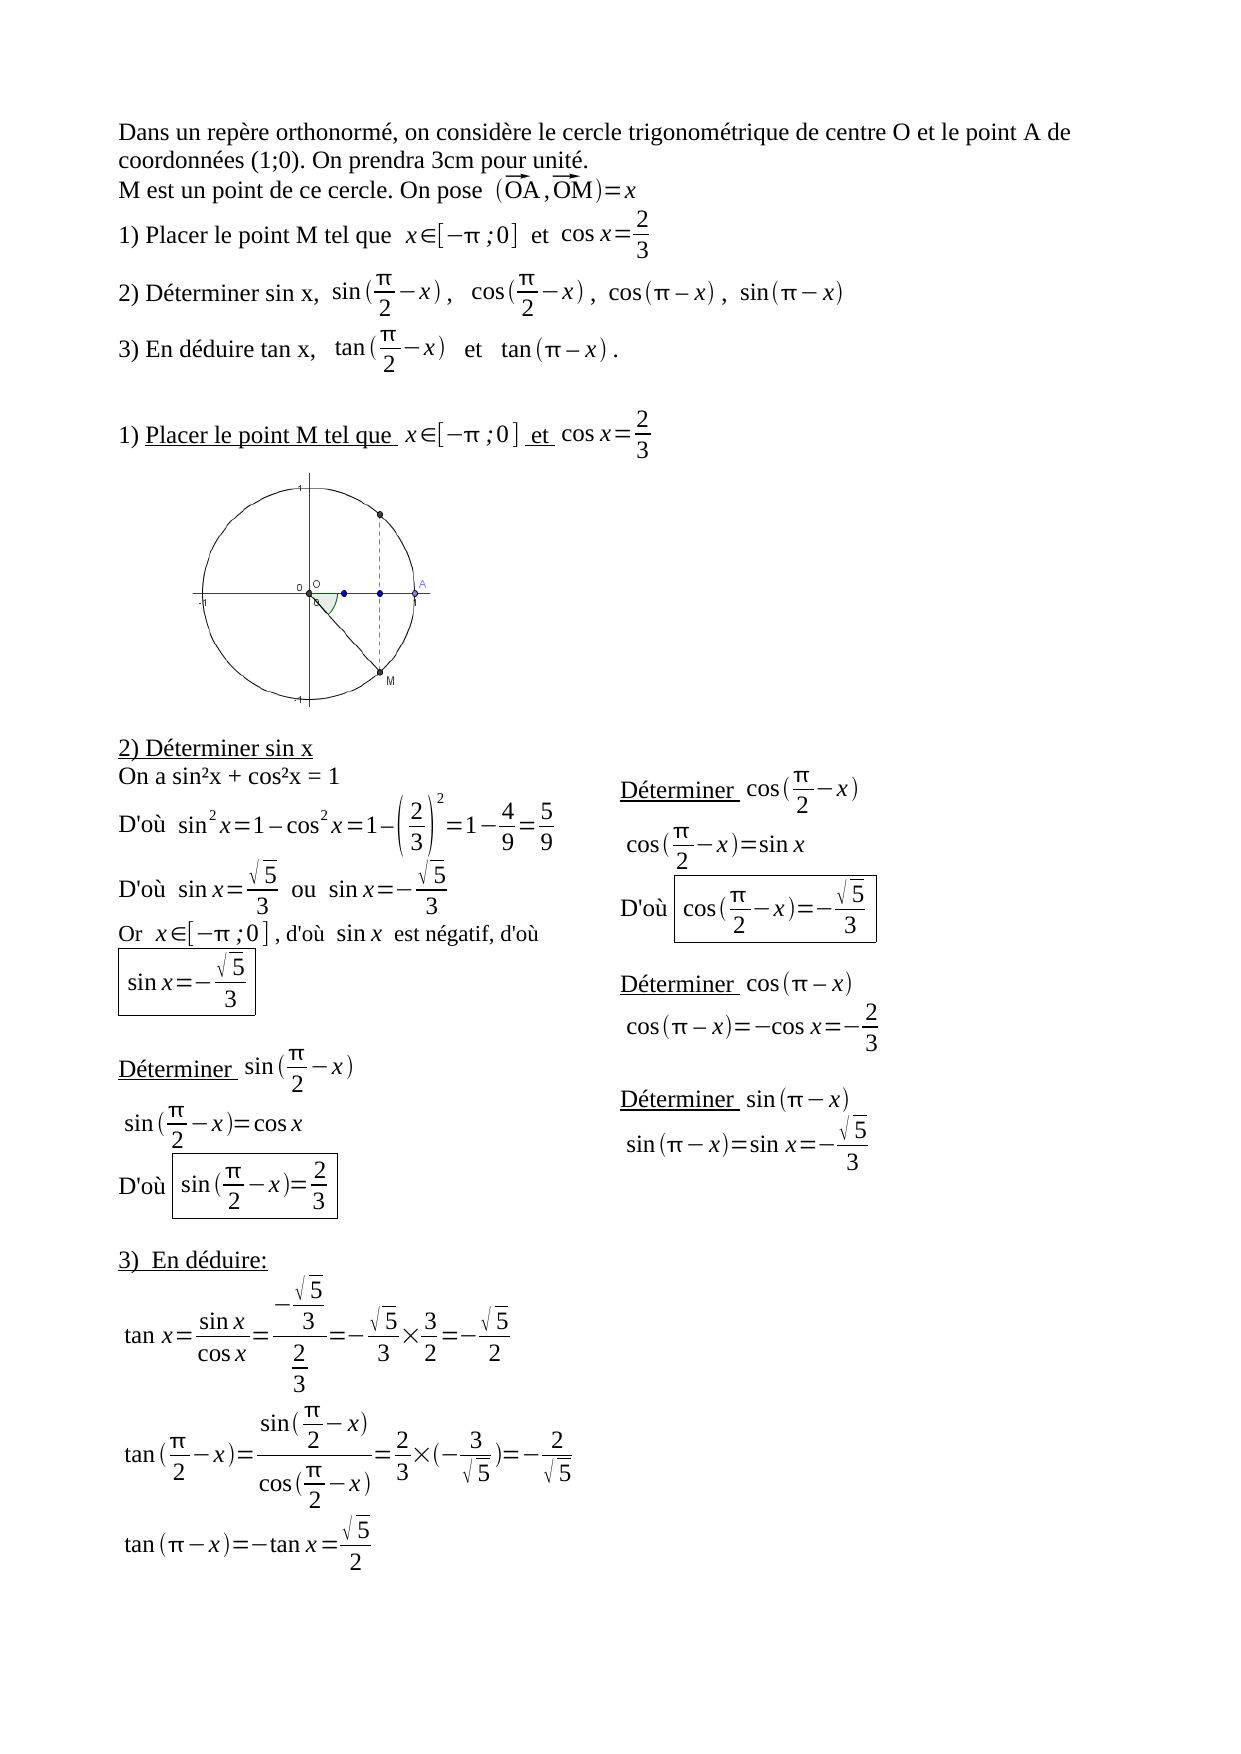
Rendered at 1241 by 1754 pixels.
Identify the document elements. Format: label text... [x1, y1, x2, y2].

text 2) Déterminer sin x [118, 734, 620, 762]
text D'où [173, 1154, 337, 1218]
text 3) En déduire tan x, et . [118, 321, 1122, 377]
picture [192, 473, 431, 707]
text D'où [620, 874, 876, 942]
text On a sin²x + cos²x = 1 [118, 762, 620, 789]
text Or , d'où est négatif, d'où [118, 919, 620, 1015]
text D'où [338, 1153, 620, 1218]
text 1) Placer le point M tel que et [118, 206, 1122, 265]
text Déterminer [620, 1085, 1122, 1114]
text D'où [118, 1153, 172, 1218]
text 1) Placer le point M tel que et [118, 405, 1122, 464]
text Déterminer [620, 762, 1122, 818]
text Déterminer [118, 1040, 620, 1097]
text Déterminer [620, 969, 1122, 998]
text M est un point de ce cercle. On pose [118, 173, 1122, 206]
text D'où ou [118, 858, 620, 919]
text D'où [118, 789, 620, 858]
text 2) Déterminer sin x, , , , [118, 265, 1122, 321]
text [877, 874, 1122, 942]
text 3) En déduire: [118, 1246, 1122, 1273]
text Dans un repère orthonormé, on considère le cercle trigonométrique de centre O et le point A de coordonnées (1;0). On prendra 3cm pour unité. [118, 118, 1122, 173]
